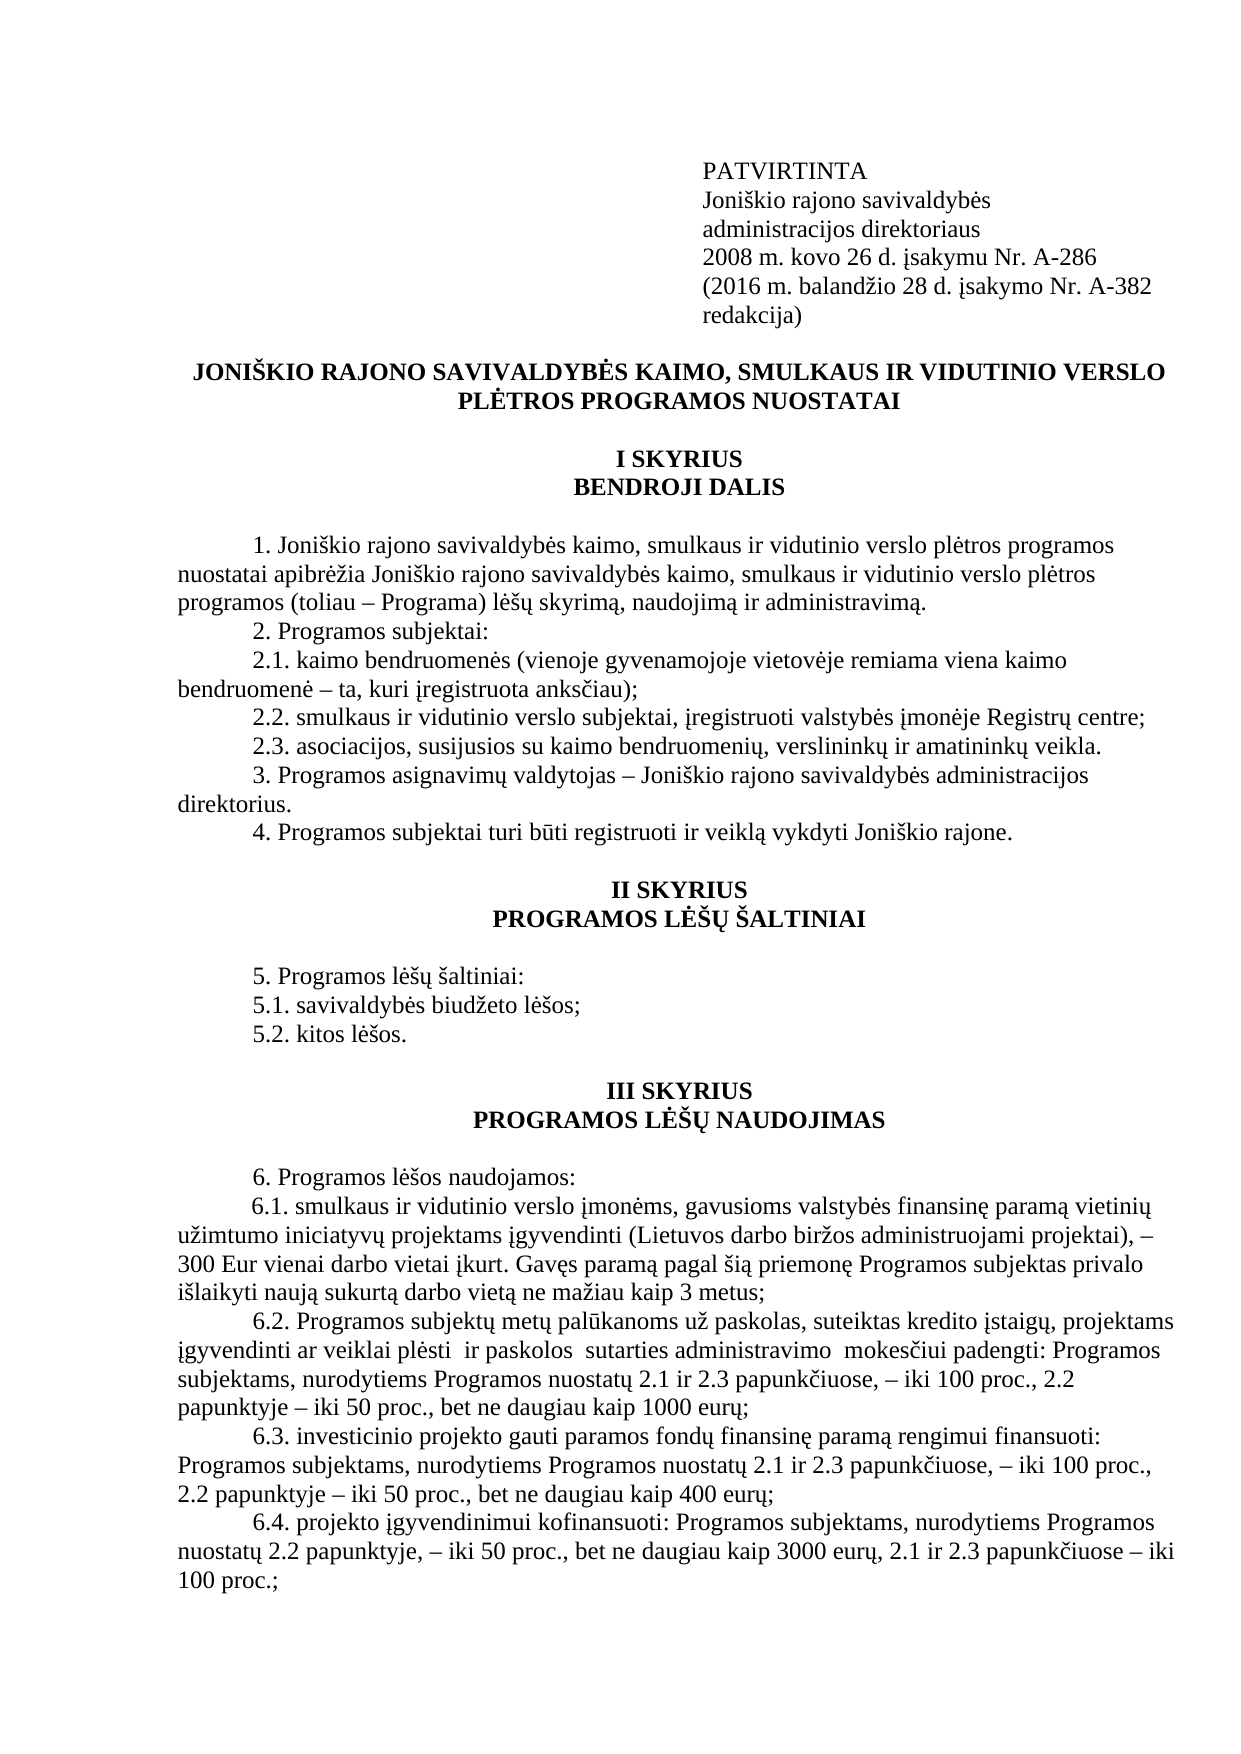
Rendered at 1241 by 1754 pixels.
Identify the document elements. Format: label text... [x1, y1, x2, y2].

text 4. Programos subjektai turi būti registruoti ir veiklą vykdyti Joniškio rajone. [177, 817, 1181, 846]
text II SKYRIUS [177, 875, 1181, 904]
text 2.1. kaimo bendruomenės (vienoje gyvenamojoje vietovėje remiama viena kaimo bendruomenė – ta, kuri įregistruota anksčiau); [177, 645, 1181, 702]
text 5. Programos lėšų šaltiniai: [177, 961, 1181, 990]
text programos LĖŠŲ NAUDOJIMAS [177, 1105, 1181, 1134]
text 6.2. Programos subjektų metų palūkanoms už paskolas, suteiktas kredito įstaigų, projektams įgyvendinti ar veiklai plėsti ir paskolos sutarties administravimo mokesčiui padengti: Programos subjektams, nurodytiems Programos nuostatų 2.1 ir 2.3 papunkčiuose, – iki 100 proc., 2.2 papunktyje – iki 50 proc., bet ne daugiau kaip 1000 eurų; [177, 1306, 1181, 1421]
text 2.2. smulkaus ir vidutinio verslo subjektai, įregistruoti valstybės įmonėje Registrų centre; [177, 702, 1181, 731]
text 6. Programos lėšos naudojamos: [177, 1162, 1181, 1191]
text (2016 m. balandžio 28 d. įsakymo Nr. A-382 [177, 271, 1181, 300]
text 2. Programos subjektai: [177, 616, 1181, 645]
text 3. Programos asignavimų valdytojas – Joniškio rajono savivaldybės administracijos direktorius. [177, 760, 1181, 817]
text I SKYRIUS [177, 444, 1181, 472]
text 2.3. asociacijos, susijusios su kaimo bendruomenių, verslininkų ir amatininkų veikla. [177, 731, 1181, 760]
text 5.2. kitos lėšos. [177, 1019, 1181, 1047]
text redakcija) [177, 300, 1181, 329]
text III SKYRIUS [177, 1076, 1181, 1105]
text PATVIRTINTA [177, 156, 1181, 185]
text joniškio rajono savivaldybės kaimo, SMULKAUS IR VIDUTINIO VERSLO PLĖTROS PROGRAMOS NUOSTATAI [177, 357, 1181, 415]
text 6.1. smulkaus ir vidutinio verslo įmonėms, gavusioms valstybės finansinę paramą vietinių užimtumo iniciatyvų projektams įgyvendinti (Lietuvos darbo biržos administruojami projektai), –300 Eur vienai darbo vietai įkurt. Gavęs paramą pagal šią priemonę Programos subjektas privalo išlaikyti naują sukurtą darbo vietą ne mažiau kaip 3 metus; [177, 1191, 1181, 1306]
text 6.4. projekto įgyvendinimui kofinansuoti: Programos subjektams, nurodytiems Programos nuostatų 2.2 papunktyje, – iki 50 proc., bet ne daugiau kaip 3000 eurų, 2.1 ir 2.3 papunkčiuose – iki 100 proc.; [177, 1507, 1181, 1594]
text PROGRAMOS LĖŠŲ ŠALTINIAI [177, 904, 1181, 932]
text 6.3. investicinio projekto gauti paramos fondų finansinę paramą rengimui finansuoti: Programos subjektams, nurodytiems Programos nuostatų 2.1 ir 2.3 papunkčiuose, – iki 100 proc., 2.2 papunktyje – iki 50 proc., bet ne daugiau kaip 400 eurų; [177, 1421, 1181, 1507]
text administracijos direktoriaus [177, 214, 1181, 242]
text 1. Joniškio rajono savivaldybės kaimo, smulkaus ir vidutinio verslo plėtros programos nuostatai apibrėžia Joniškio rajono savivaldybės kaimo, smulkaus ir vidutinio verslo plėtros programos (toliau – Programa) lėšų skyrimą, naudojimą ir administravimą. [177, 530, 1181, 616]
text 2008 m. kovo 26 d. įsakymu Nr. A-286 [177, 242, 1181, 271]
text Joniškio rajono savivaldybės [177, 185, 1181, 214]
text BENDROJI DALIS [177, 472, 1181, 501]
text 5.1. savivaldybės biudžeto lėšos; [177, 990, 1181, 1019]
